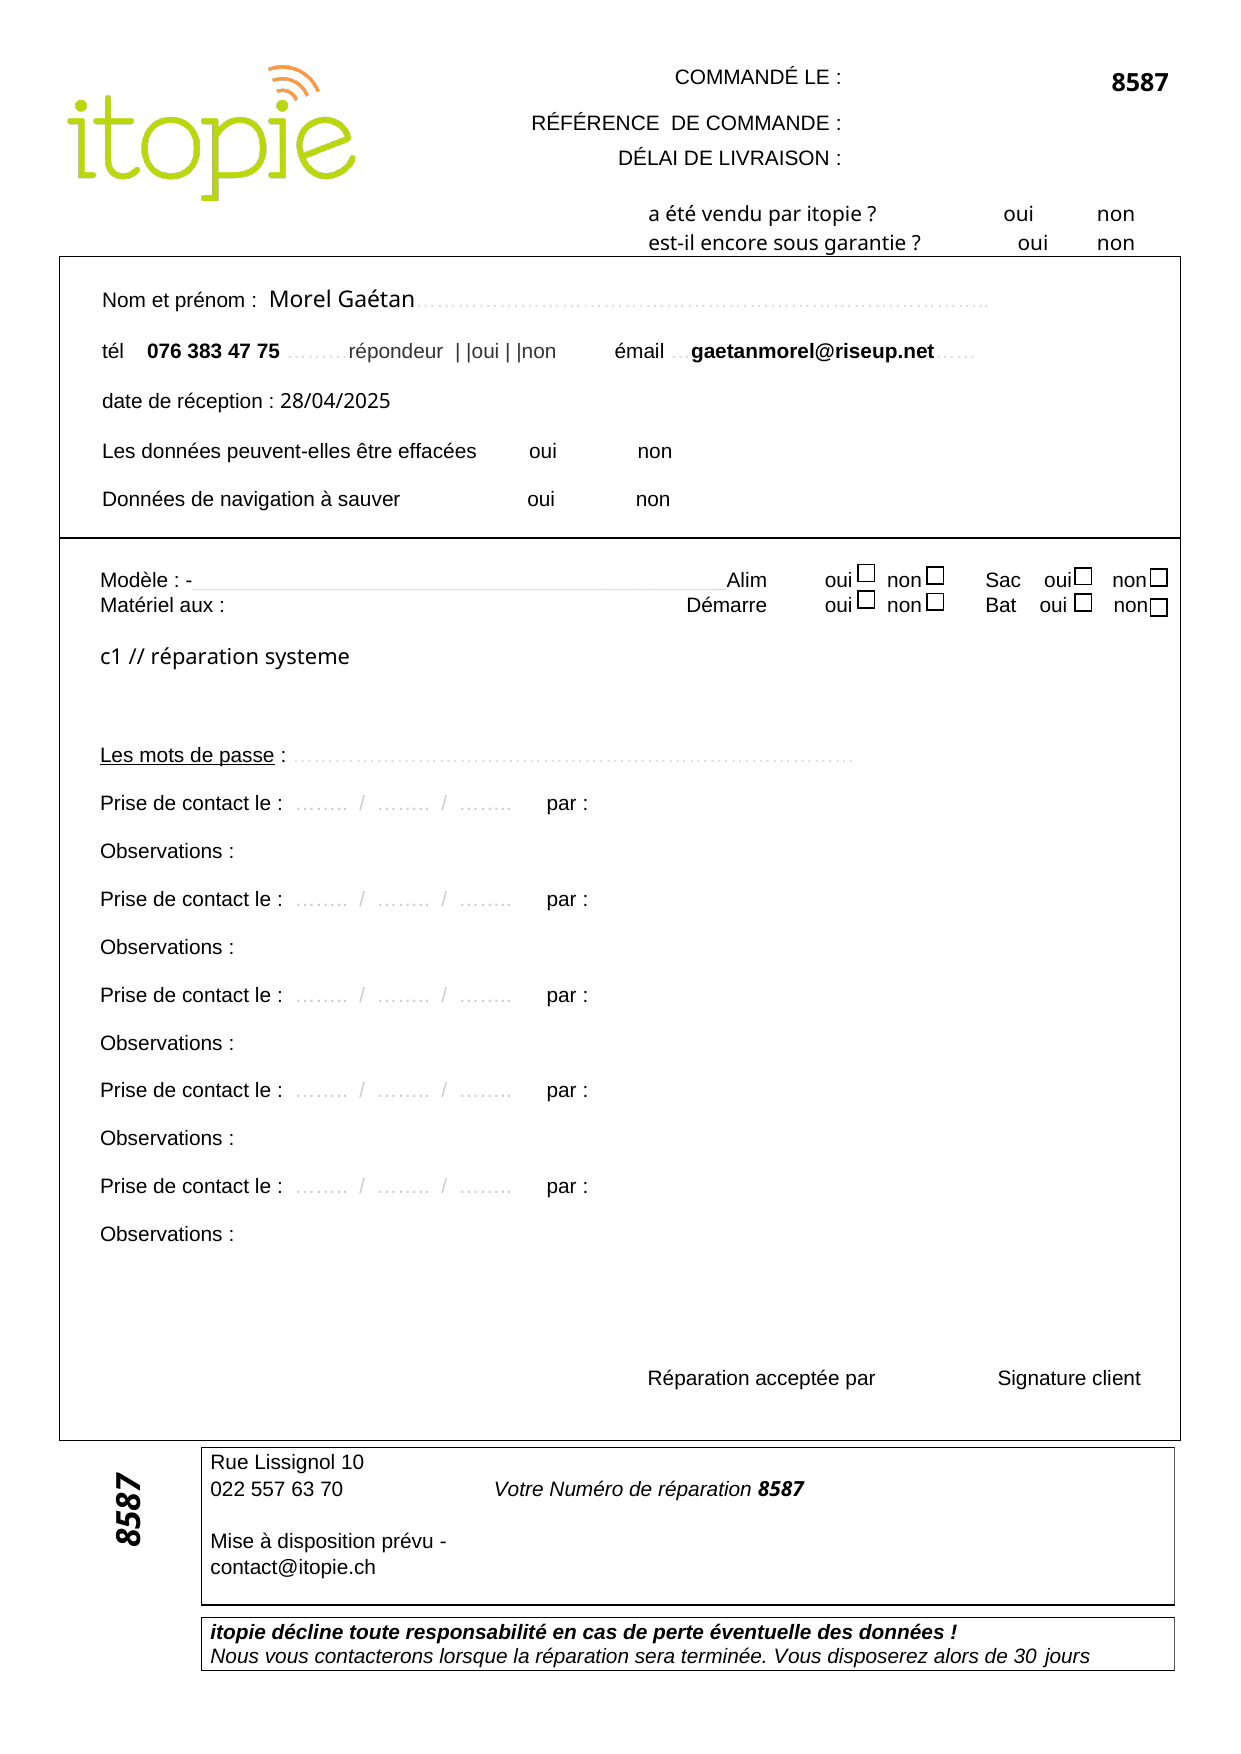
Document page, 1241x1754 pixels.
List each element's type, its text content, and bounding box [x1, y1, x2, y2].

text Réparation acceptée par Signature client [60, 1363, 1180, 1390]
text Observations : [60, 836, 1180, 863]
text Observations : [60, 1123, 1180, 1150]
text Prise de contact le : …….. / …….. / …….. par : [60, 1075, 1180, 1102]
text Les mots de passe : ……………………………………………………………………… [60, 740, 1180, 767]
text c1 // réparation systeme [60, 638, 1180, 671]
table_header COMMANDÉ LE : [490, 59, 847, 104]
text Observations : [60, 1219, 1180, 1246]
text Modèle : - Alim oui non Sac oui non [60, 562, 856, 590]
text Prise de contact le : …….. / …….. / …….. par : [60, 1171, 1180, 1198]
text Les données peuvent-elles être effacées oui non [60, 436, 1180, 463]
table_cell RÉFÉRENCE DE COMMANDE : [490, 105, 847, 140]
table_cell itopie décline toute responsabilité en cas de perte éventuelle des données ! Nous vous contacterons lorsque la réparation sera terminée. Vous disposerez alors de 30 jours [195, 1611, 1180, 1677]
table_header 8587 [847, 59, 1180, 104]
text Modèle : - Alim oui non Sac oui non [948, 562, 1180, 590]
text Nom et prénom : Morel Gaétan……………………………………………………………………….. [60, 280, 1180, 314]
text date de réception : 28/04/2025 [60, 383, 1180, 415]
picture [67, 65, 356, 201]
text Prise de contact le : …….. / …….. / …….. par : [60, 788, 1180, 815]
table_header Rue Lissignol 10 022 557 63 70 Votre Numéro de réparation 8587 Mise à disposition prévu - contact@itopie.ch [195, 1441, 1180, 1611]
text Matériel aux : Démarre oui non Bat oui non [60, 590, 1180, 617]
table_cell DÉLAI DE LIVRAISON : [490, 140, 847, 175]
text tél 076 383 47 75 ………répondeur | |oui | |non émail …gaetanmorel@riseup.net…… [60, 335, 1180, 362]
text Modèle : - Alim oui non Sac oui non [879, 562, 925, 590]
text Données de navigation à sauver oui non [60, 484, 1180, 511]
text Observations : [60, 931, 1180, 958]
table_cell [847, 140, 1180, 175]
text est-il encore sous garantie ? oui non [59, 228, 1181, 256]
text a été vendu par itopie ? oui non [59, 199, 1181, 228]
table_cell [847, 105, 1180, 140]
text Prise de contact le : …….. / …….. / …….. par : [60, 979, 1180, 1006]
text Prise de contact le : …….. / …….. / …….. par : [60, 883, 1180, 911]
table_header 8587 [59, 1441, 195, 1677]
text Observations : [60, 1027, 1180, 1054]
